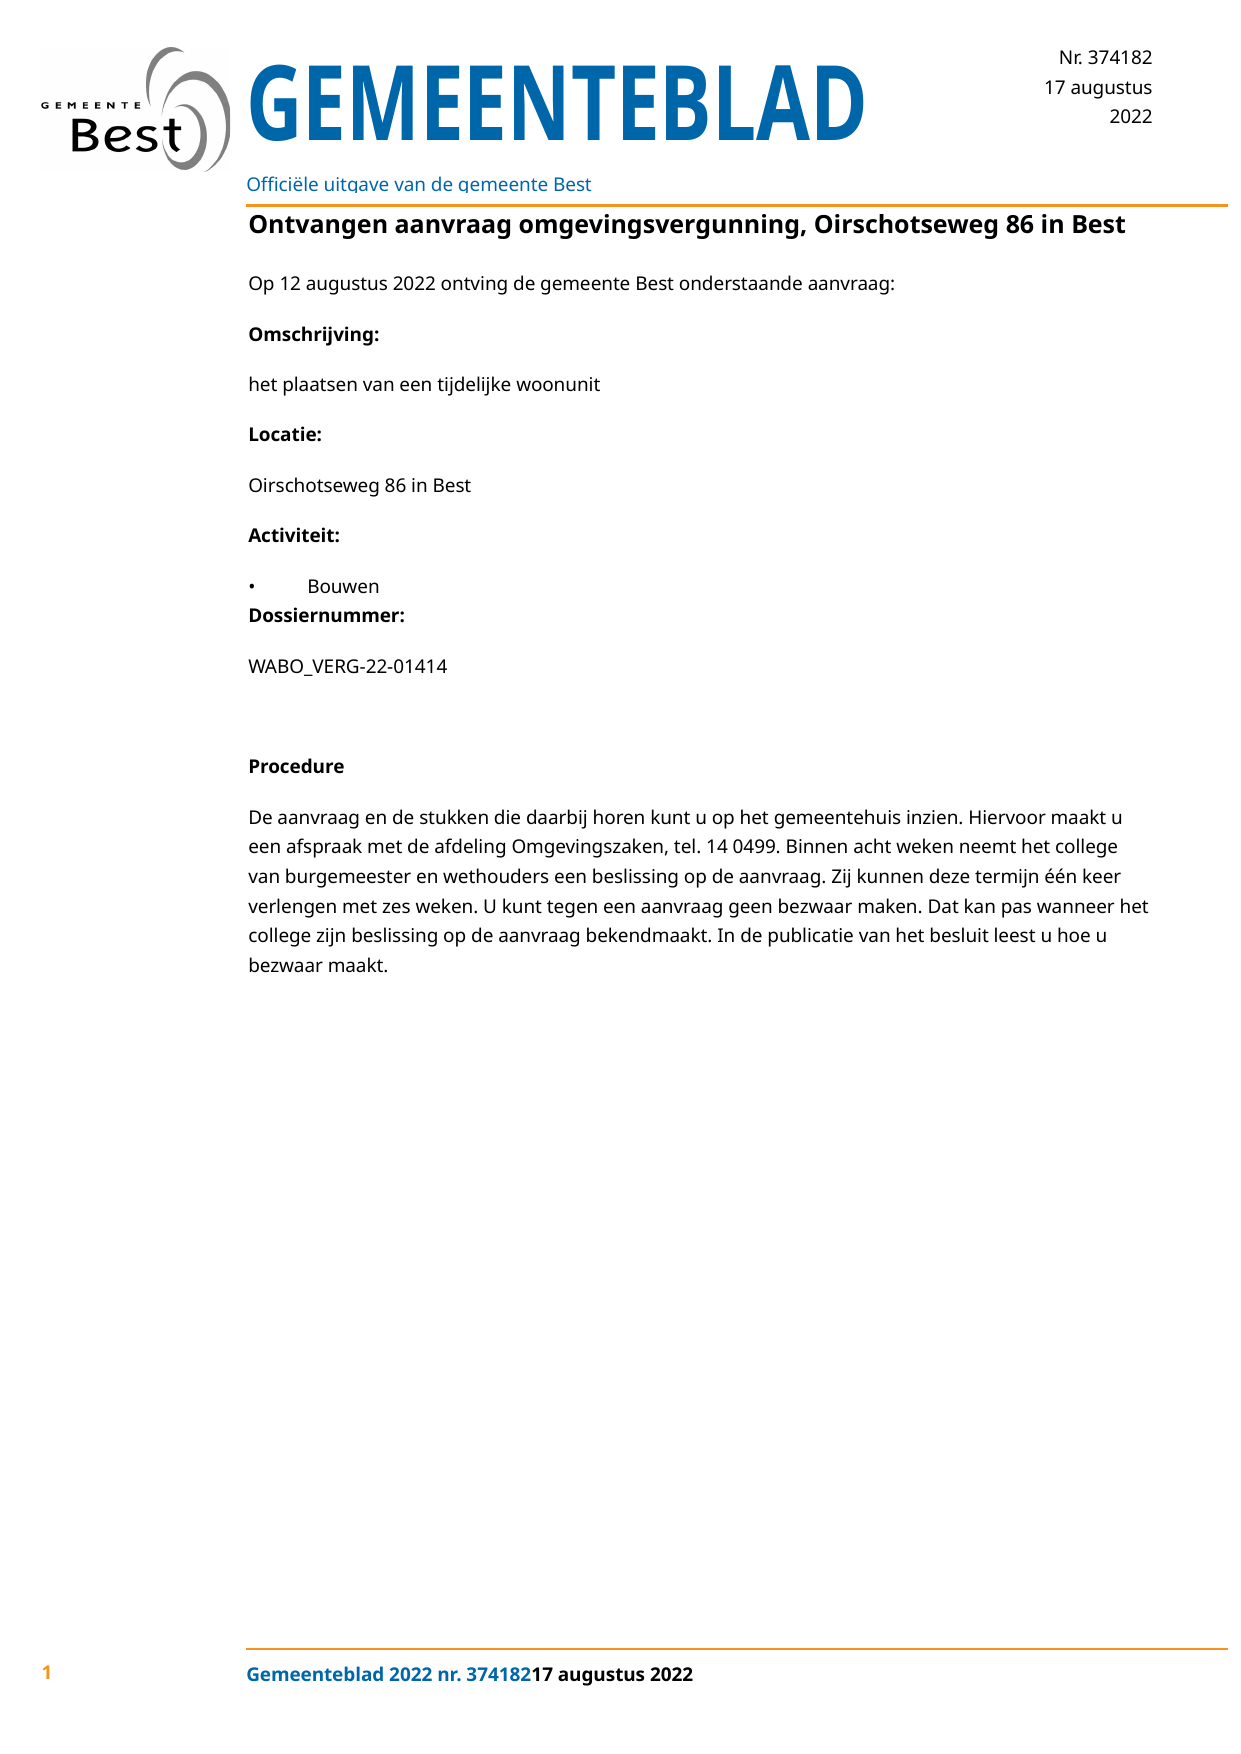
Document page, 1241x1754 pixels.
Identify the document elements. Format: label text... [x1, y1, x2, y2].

text het plaatsen van een tijdelijke woonunit [248, 371, 1152, 397]
text Procedure [248, 754, 1152, 779]
picture [41, 47, 231, 172]
text Op 12 augustus 2022 ontving de gemeente Best onderstaande aanvraag: [248, 270, 1152, 296]
text Locatie: [248, 422, 1152, 447]
text WABO_VERG-22-01414 [248, 653, 1152, 678]
text Activiteit: [248, 522, 1152, 548]
text De aanvraag en de stukken die daarbij horen kunt u op het gemeentehuis inzien. Hiervoor maakt u een afspraak met de afdeling Omgevingszaken, tel. 14 0499. Binnen acht weken neemt het college van burgemeester en wethouders een beslissing op de aanvraag. Zij kunnen deze termijn één keer verlengen met zes weken. U kunt tegen een aanvraag geen bezwaar maken. Dat kan pas wanneer het college zijn beslissing op de aanvraag bekendmaakt. In de publicatie van het besluit leest u hoe u bezwaar maakt. [248, 804, 1152, 978]
text Dossiernummer: [248, 602, 1152, 628]
text Oirschotseweg 86 in Best [248, 472, 1152, 498]
text Omschrijving: [248, 321, 1152, 346]
text Ontvangen aanvraag omgevingsvergunning, Oirschotseweg 86 in Best [248, 207, 1152, 241]
list Bouwen [248, 573, 1152, 598]
